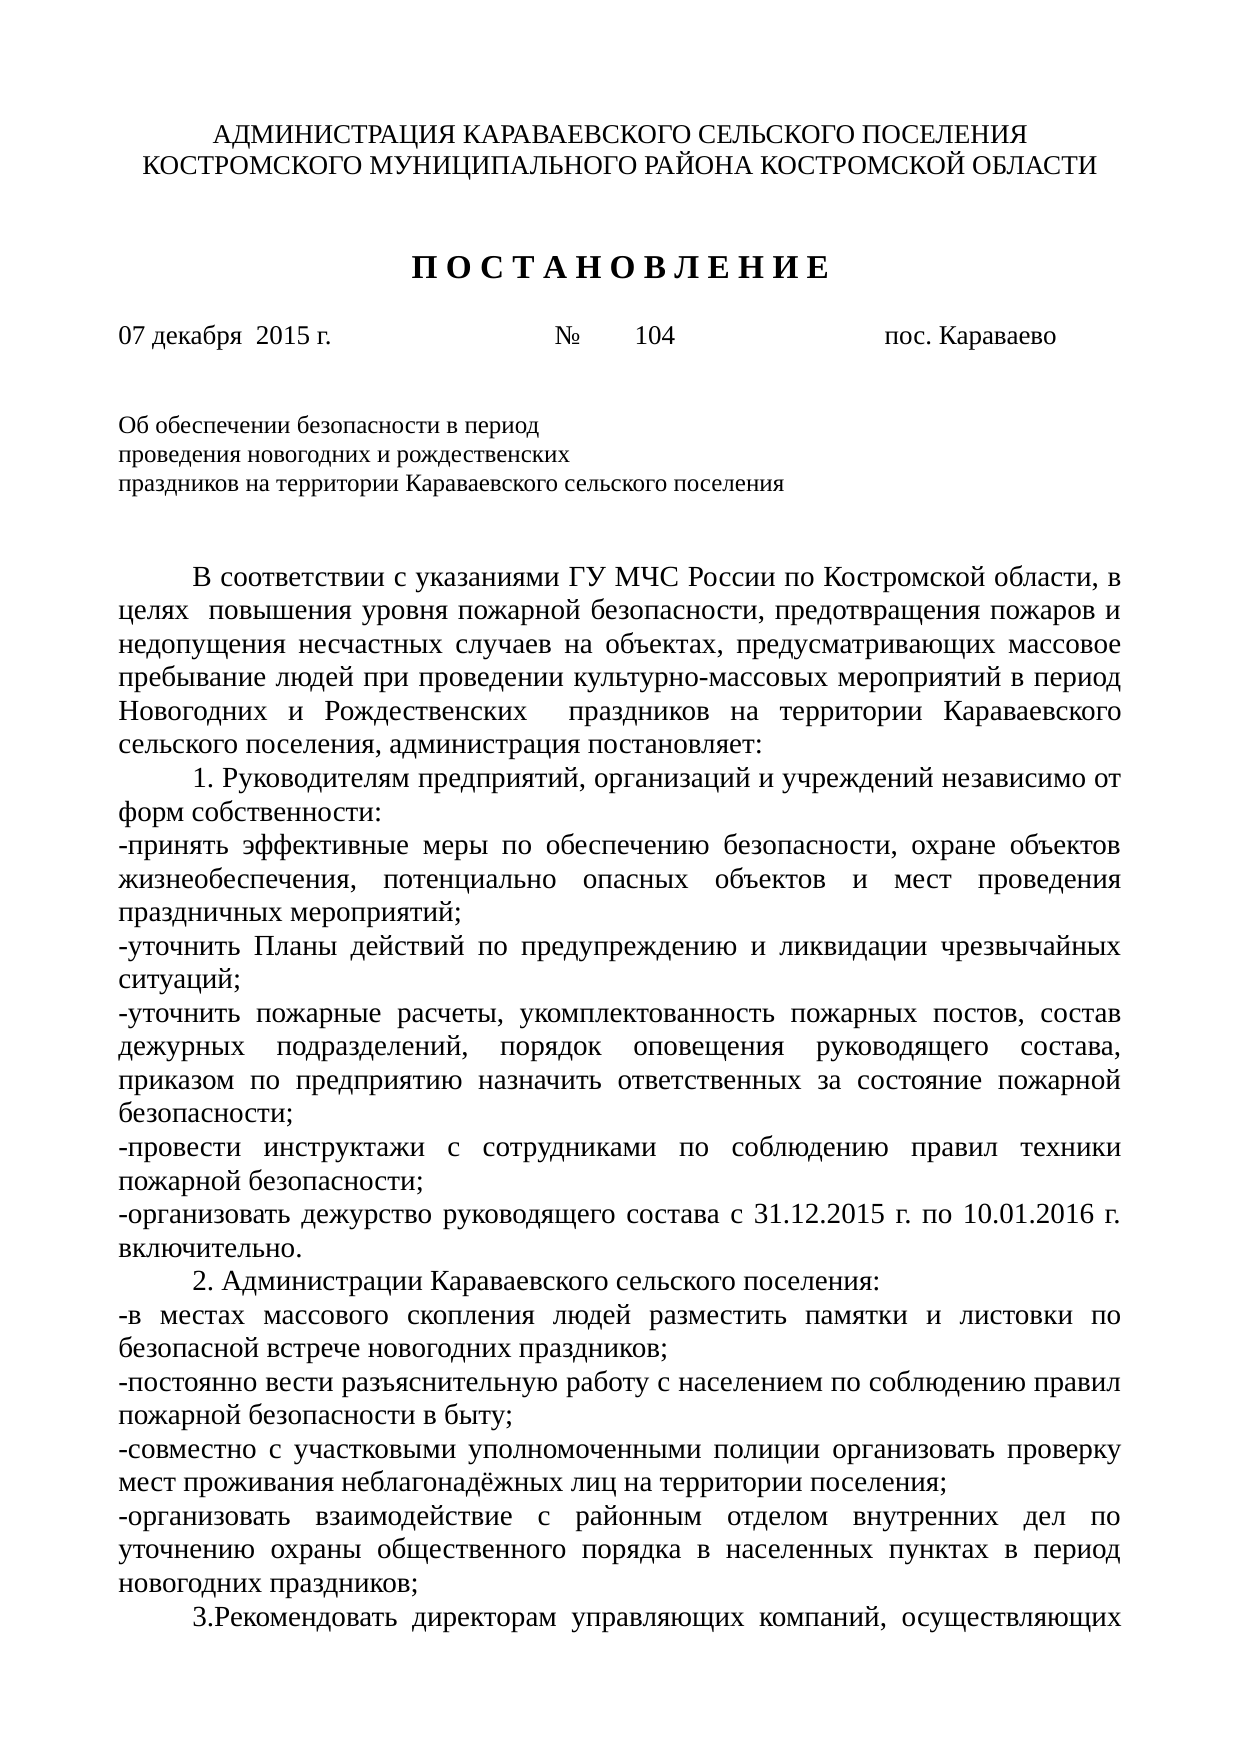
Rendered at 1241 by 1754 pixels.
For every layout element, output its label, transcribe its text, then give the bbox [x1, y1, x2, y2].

subtitle 07 декабря 2015 г. № 104 пос. Караваево [118, 319, 1122, 351]
text 3.Рекомендовать директорам управляющих компаний, осуществляющих [118, 1599, 1122, 1632]
text -организовать взаимодействие с районным отделом внутренних дел по уточнению охраны общественного порядка в населенных пунктах в период новогодних праздников; [118, 1498, 1122, 1599]
text -принять эффективные меры по обеспечению безопасности, охране объектов жизнеобеспечения, потенциально опасных объектов и мест проведения праздничных мероприятий; [118, 827, 1122, 928]
text -в местах массового скопления людей разместить памятки и листовки по безопасной встрече новогодних праздников; [118, 1297, 1122, 1364]
text Об обеспечении безопасности в период [118, 410, 1122, 439]
text В соответствии с указаниями ГУ МЧС России по Костромской области, в целях повышения уровня пожарной безопасности, предотвращения пожаров и недопущения несчастных случаев на объектах, предусматривающих массовое пребывание людей при проведении культурно-массовых мероприятий в период Новогодних и Рождественских праздников на территории Караваевского сельского поселения, администрация постановляет: [118, 559, 1122, 760]
text -уточнить Планы действий по предупреждению и ликвидации чрезвычайных ситуаций; [118, 928, 1122, 995]
text -провести инструктажи с сотрудниками по соблюдению правил техники пожарной безопасности; [118, 1129, 1122, 1196]
subtitle КОСТРОМСКОГО МУНИЦИПАЛЬНОГО РАЙОНА КОСТРОМСКОЙ ОБЛАСТИ [118, 149, 1122, 180]
text АДМИНИСТРАЦИЯ КАРАВАЕВСКОГО СЕЛЬСКОГО ПОСЕЛЕНИЯ [118, 118, 1122, 149]
text -уточнить пожарные расчеты, укомплектованность пожарных постов, состав дежурных подразделений, порядок оповещения руководящего состава, приказом по предприятию назначить ответственных за состояние пожарной безопасности; [118, 995, 1122, 1129]
text проведения новогодних и рождественских [118, 439, 1122, 468]
subtitle П О С Т А Н О В Л Е Н И Е [118, 247, 1122, 286]
text -организовать дежурство руководящего состава с 31.12.2015 г. по 10.01.2016 г. включительно. [118, 1196, 1122, 1263]
text праздников на территории Караваевского сельского поселения [118, 468, 1122, 497]
text -постоянно вести разъяснительную работу с населением по соблюдению правил пожарной безопасности в быту; [118, 1364, 1122, 1431]
text -совместно с участковыми уполномоченными полиции организовать проверку мест проживания неблагонадёжных лиц на территории поселения; [118, 1431, 1122, 1498]
text 1. Руководителям предприятий, организаций и учреждений независимо от форм собственности: [118, 760, 1122, 827]
text 2. Администрации Караваевского сельского поселения: [118, 1263, 1122, 1297]
